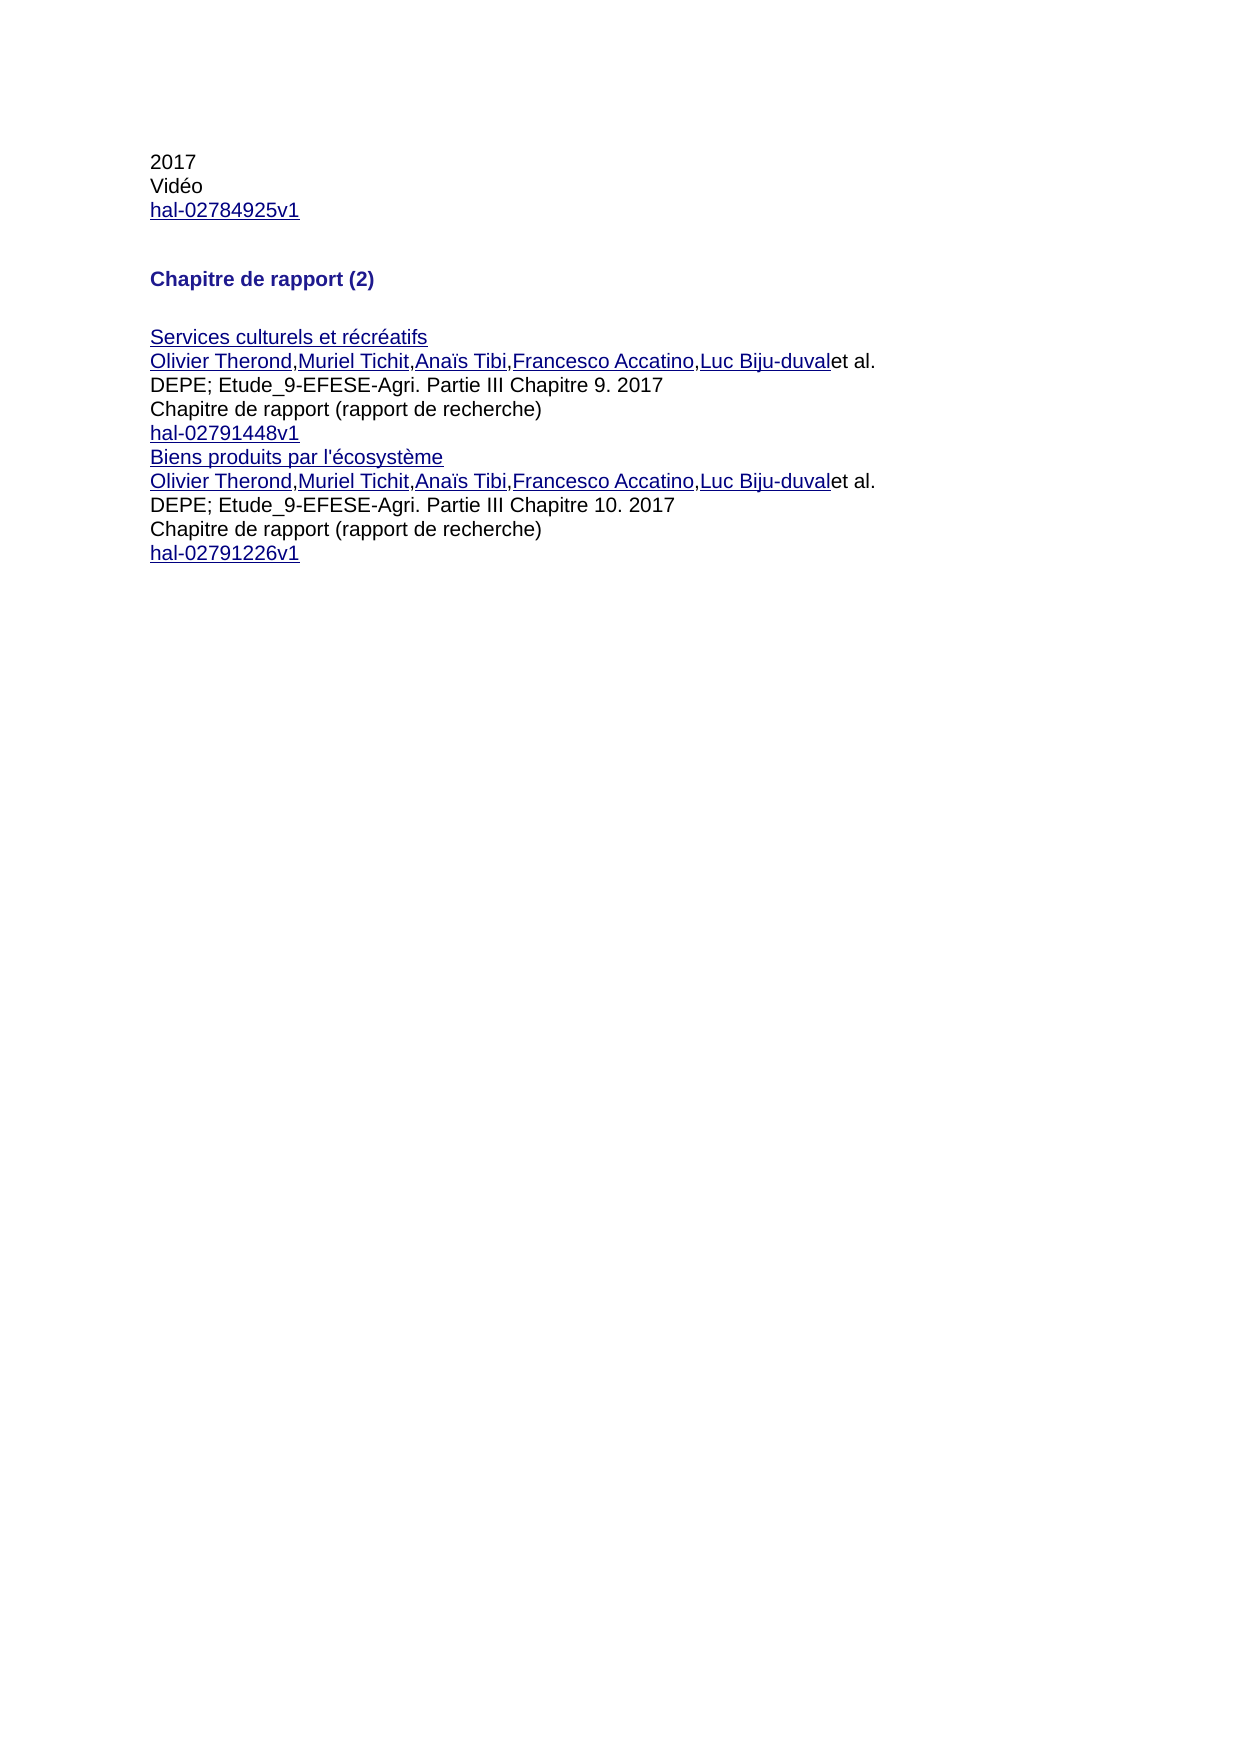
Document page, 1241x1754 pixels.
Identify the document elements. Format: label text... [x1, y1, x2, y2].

table_header Services culturels et récréatifs Olivier Therond,Muriel Tichit,Anaïs Tibi,Francesco Accatino,Luc Biju‐duvalet al. DEPE; Etude_9-EFESE-Agri. Partie III Chapitre 9. 2017 Chapitre de rapport (rapport de recherche) hal-02791448v1 [150, 325, 1090, 445]
table_header Quelles solutions pour améliorer le sol ? .. Tv Agri,Fabrice Martin-Laurent 2017 Vidéo hal-02784925v1 [150, 150, 1090, 222]
table_cell Biens produits par l'écosystème Olivier Therond,Muriel Tichit,Anaïs Tibi,Francesco Accatino,Luc Biju‐duvalet al. DEPE; Etude_9-EFESE-Agri. Partie III Chapitre 10. 2017 Chapitre de rapport (rapport de recherche) hal-02791226v1 [150, 445, 1090, 564]
subtitle Chapitre de rapport (2) [150, 267, 1090, 291]
